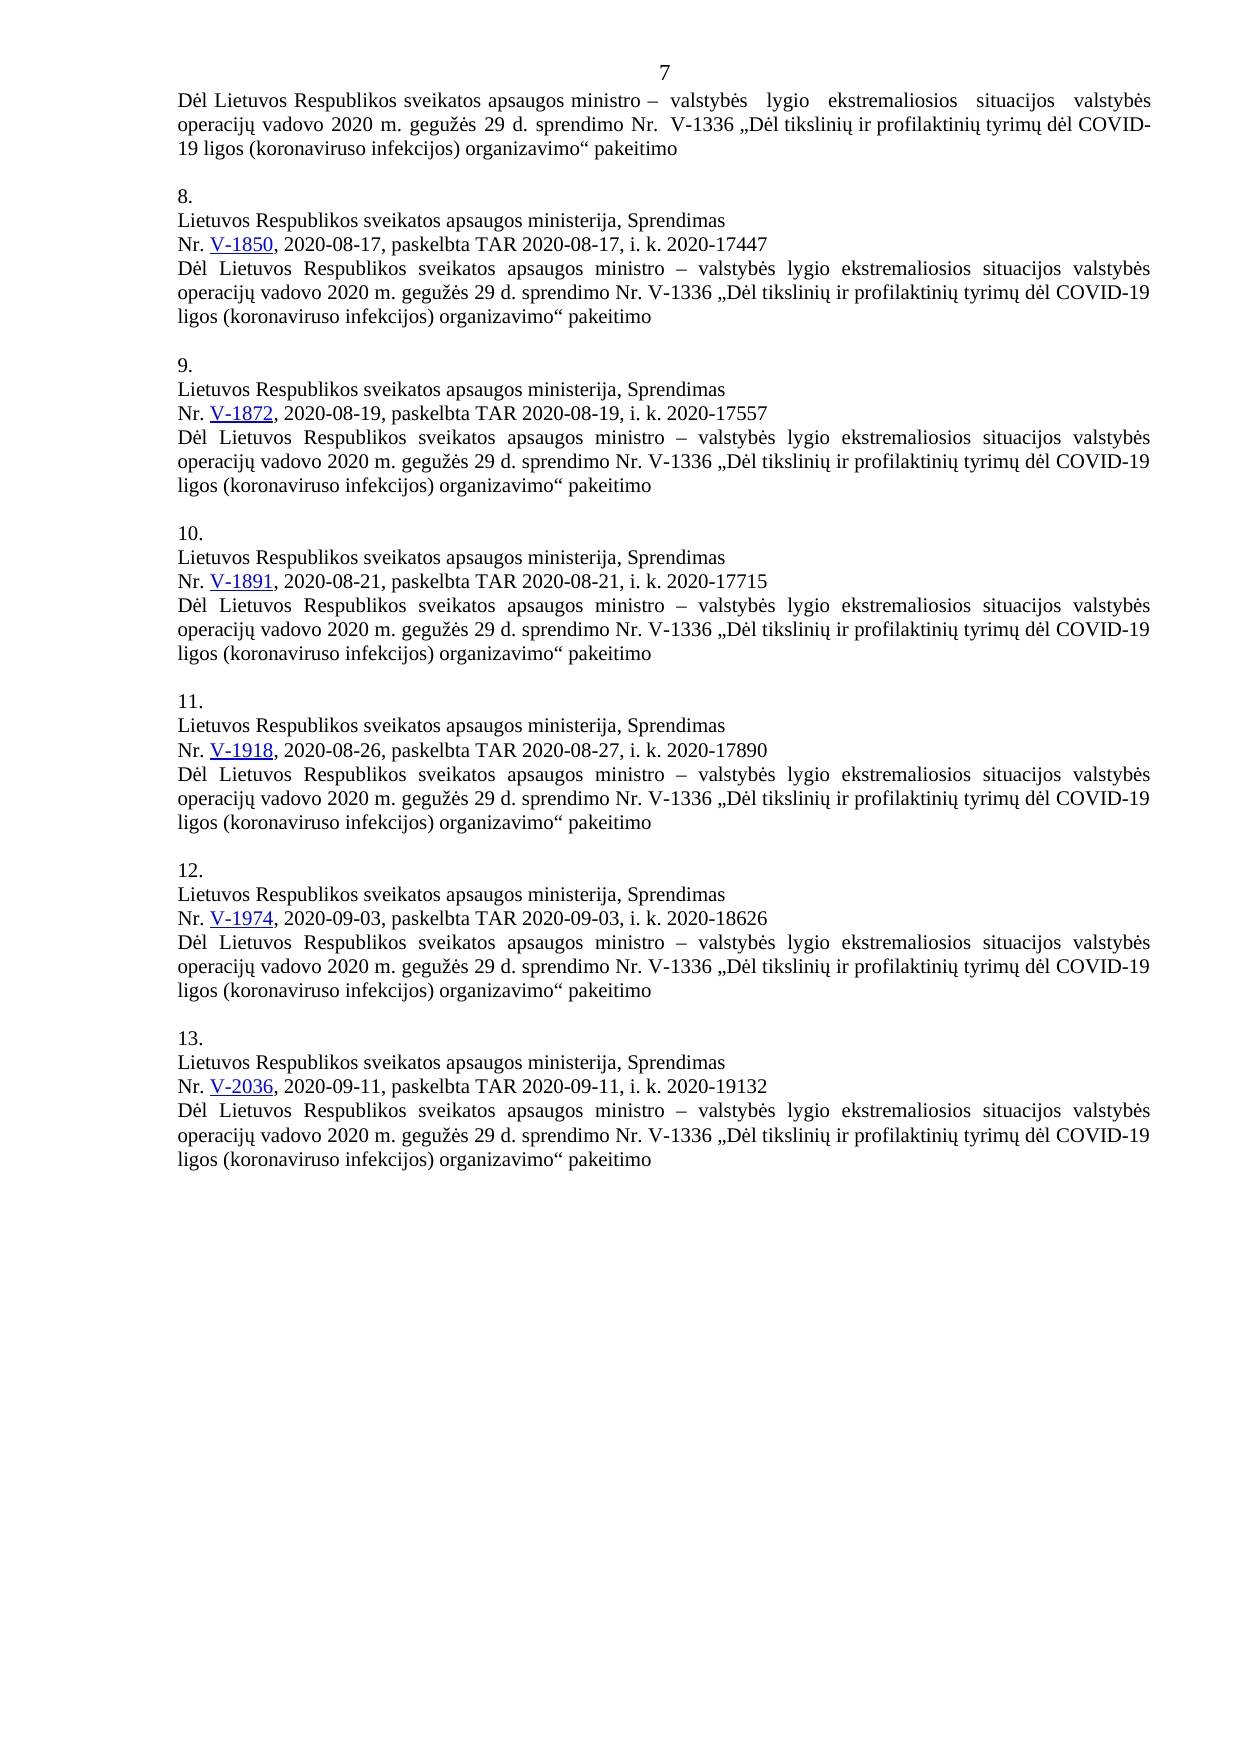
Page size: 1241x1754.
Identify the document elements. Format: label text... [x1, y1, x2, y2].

text 9. [177, 352, 1152, 377]
text Nr. V-1974, 2020-09-03, paskelbta TAR 2020-09-03, i. k. 2020-18626 [177, 906, 1152, 930]
text 11. [177, 689, 1152, 713]
text Lietuvos Respublikos sveikatos apsaugos ministerija, Sprendimas [177, 1050, 1152, 1074]
text Lietuvos Respublikos sveikatos apsaugos ministerija, Sprendimas [177, 545, 1152, 569]
text Lietuvos Respublikos sveikatos apsaugos ministerija, Sprendimas [177, 377, 1152, 401]
text Lietuvos Respublikos sveikatos apsaugos ministerija, Sprendimas [177, 713, 1152, 737]
text Dėl Lietuvos Respublikos sveikatos apsaugos ministro – valstybės lygio ekstremaliosios situacijos valstybės operacijų vadovo 2020 m. gegužės 29 d. sprendimo Nr. V-1336 „Dėl tikslinių ir profilaktinių tyrimų dėl COVID-19 ligos (koronaviruso infekcijos) organizavimo“ pakeitimo [177, 88, 1152, 160]
text Dėl Lietuvos Respublikos sveikatos apsaugos ministro – valstybės lygio ekstremaliosios situacijos valstybės operacijų vadovo 2020 m. gegužės 29 d. sprendimo Nr. V-1336 „Dėl tikslinių ir profilaktinių tyrimų dėl COVID-19 ligos (koronaviruso infekcijos) organizavimo“ pakeitimo [177, 762, 1152, 834]
text Nr. V-2036, 2020-09-11, paskelbta TAR 2020-09-11, i. k. 2020-19132 [177, 1074, 1152, 1098]
text Lietuvos Respublikos sveikatos apsaugos ministerija, Sprendimas [177, 882, 1152, 906]
text 8. [177, 184, 1152, 208]
text Dėl Lietuvos Respublikos sveikatos apsaugos ministro – valstybės lygio ekstremaliosios situacijos valstybės operacijų vadovo 2020 m. gegužės 29 d. sprendimo Nr. V-1336 „Dėl tikslinių ir profilaktinių tyrimų dėl COVID-19 ligos (koronaviruso infekcijos) organizavimo“ pakeitimo [177, 425, 1152, 497]
text Dėl Lietuvos Respublikos sveikatos apsaugos ministro – valstybės lygio ekstremaliosios situacijos valstybės operacijų vadovo 2020 m. gegužės 29 d. sprendimo Nr. V-1336 „Dėl tikslinių ir profilaktinių tyrimų dėl COVID-19 ligos (koronaviruso infekcijos) organizavimo“ pakeitimo [177, 593, 1152, 665]
text Dėl Lietuvos Respublikos sveikatos apsaugos ministro – valstybės lygio ekstremaliosios situacijos valstybės operacijų vadovo 2020 m. gegužės 29 d. sprendimo Nr. V-1336 „Dėl tikslinių ir profilaktinių tyrimų dėl COVID-19 ligos (koronaviruso infekcijos) organizavimo“ pakeitimo [177, 256, 1152, 328]
text Nr. V-1918, 2020-08-26, paskelbta TAR 2020-08-27, i. k. 2020-17890 [177, 737, 1152, 762]
text 12. [177, 858, 1152, 882]
text Nr. V-1891, 2020-08-21, paskelbta TAR 2020-08-21, i. k. 2020-17715 [177, 569, 1152, 593]
text Dėl Lietuvos Respublikos sveikatos apsaugos ministro – valstybės lygio ekstremaliosios situacijos valstybės operacijų vadovo 2020 m. gegužės 29 d. sprendimo Nr. V-1336 „Dėl tikslinių ir profilaktinių tyrimų dėl COVID-19 ligos (koronaviruso infekcijos) organizavimo“ pakeitimo [177, 1098, 1152, 1171]
text 13. [177, 1026, 1152, 1050]
text Nr. V-1872, 2020-08-19, paskelbta TAR 2020-08-19, i. k. 2020-17557 [177, 401, 1152, 425]
text 10. [177, 521, 1152, 545]
text Nr. V-1850, 2020-08-17, paskelbta TAR 2020-08-17, i. k. 2020-17447 [177, 232, 1152, 256]
text Dėl Lietuvos Respublikos sveikatos apsaugos ministro – valstybės lygio ekstremaliosios situacijos valstybės operacijų vadovo 2020 m. gegužės 29 d. sprendimo Nr. V-1336 „Dėl tikslinių ir profilaktinių tyrimų dėl COVID-19 ligos (koronaviruso infekcijos) organizavimo“ pakeitimo [177, 930, 1152, 1002]
text Lietuvos Respublikos sveikatos apsaugos ministerija, Sprendimas [177, 208, 1152, 232]
